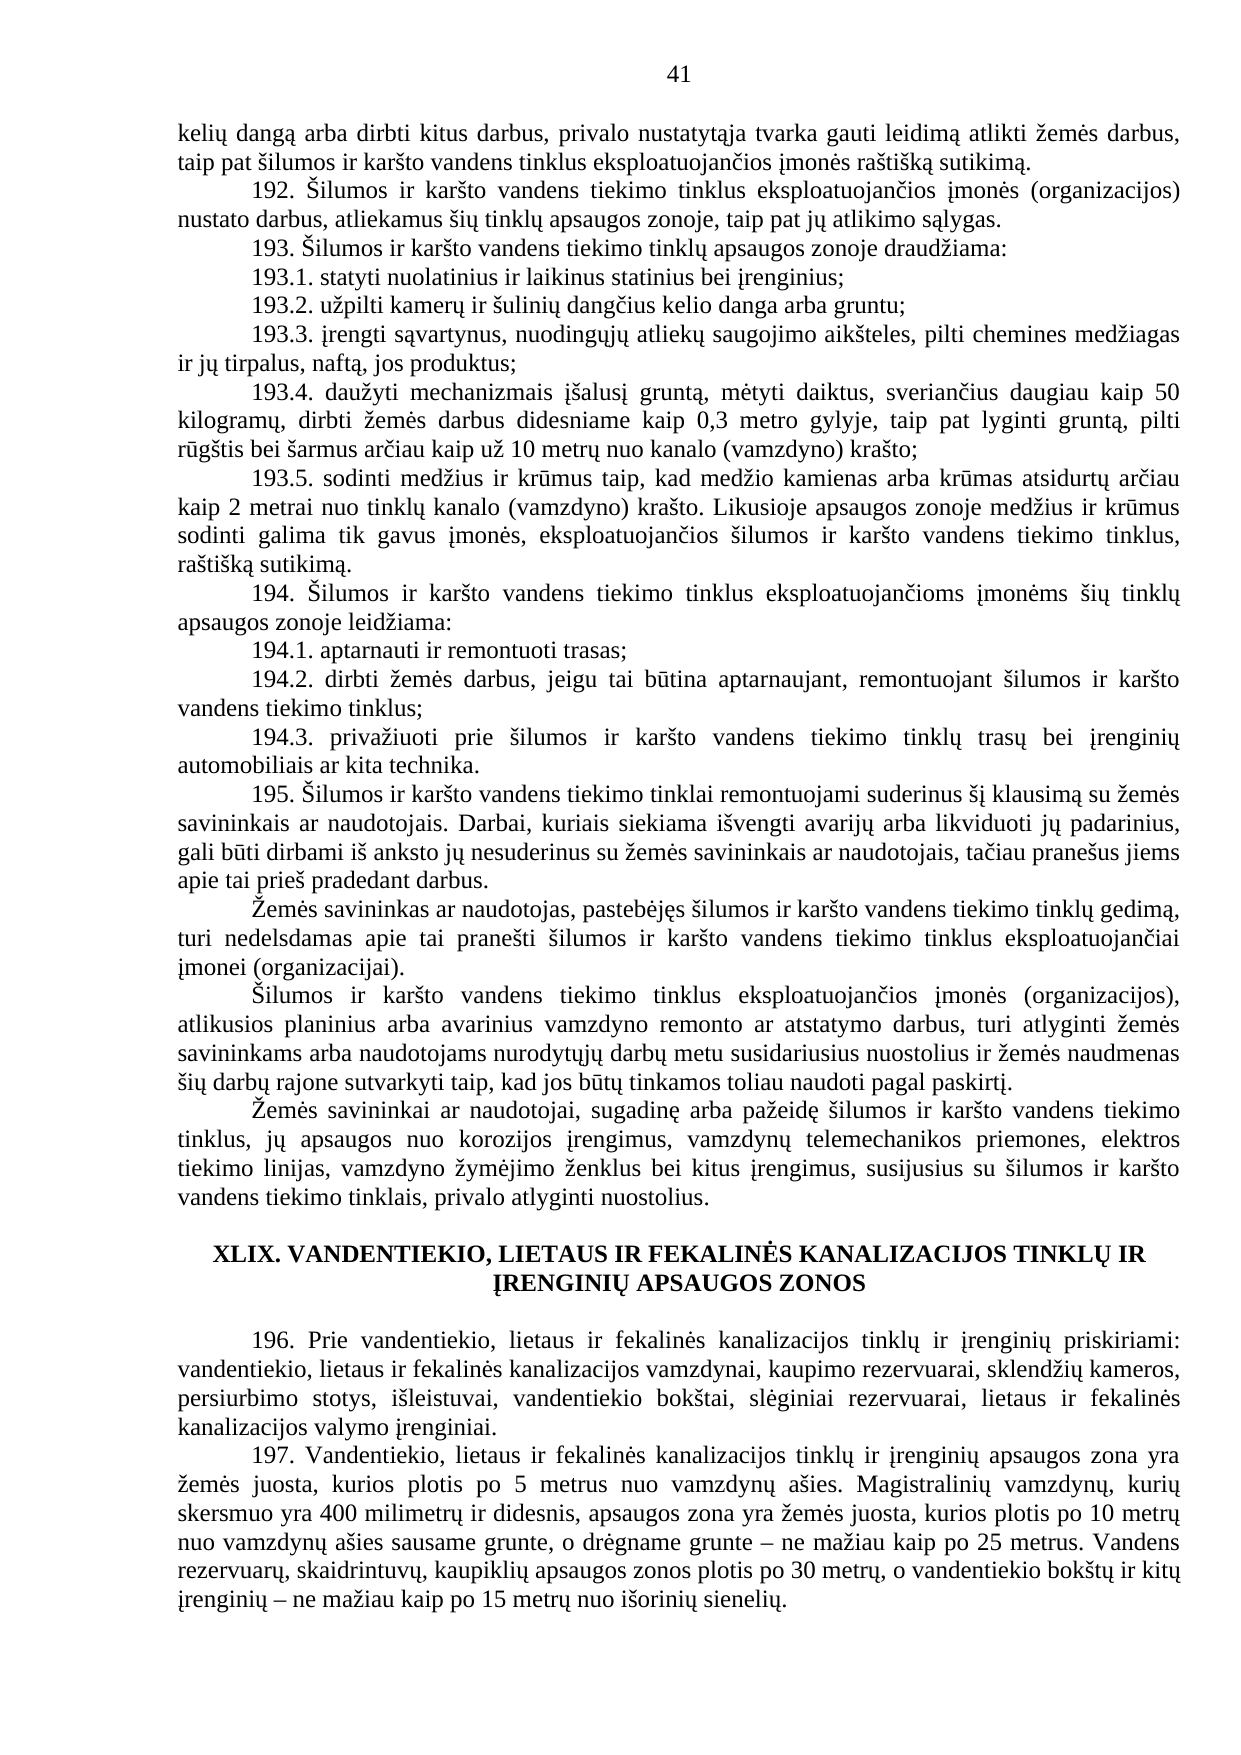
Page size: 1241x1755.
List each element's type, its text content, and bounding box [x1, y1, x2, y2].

text kelių dangą arba dirbti kitus darbus, privalo nustatytąja tvarka gauti leidimą atlikti žemės darbus, taip pat šilumos ir karšto vandens tinklus eksploatuojančios įmonės raštišką sutikimą. [177, 118, 1181, 176]
text Žemės savininkai ar naudotojai, sugadinę arba pažeidę šilumos ir karšto vandens tiekimo tinklus, jų apsaugos nuo korozijos įrengimus, vamzdynų telemechanikos priemones, elektros tiekimo linijas, vamzdyno žymėjimo ženklus bei kitus įrengimus, susijusius su šilumos ir karšto vandens tiekimo tinklais, privalo atlyginti nuostolius. [177, 1096, 1181, 1211]
text 193. Šilumos ir karšto vandens tiekimo tinklų apsaugos zonoje draudžiama: [177, 233, 1181, 262]
text 193.5. sodinti medžius ir krūmus taip, kad medžio kamienas arba krūmas atsidurtų arčiau kaip 2 metrai nuo tinklų kanalo (vamzdyno) krašto. Likusioje apsaugos zonoje medžius ir krūmus sodinti galima tik gavus įmonės, eksploatuojančios šilumos ir karšto vandens tiekimo tinklus, raštišką sutikimą. [177, 463, 1181, 578]
text XLIX. VANDENTIEKIO, LIETAUS IR FEKALINĖS KANALIZACIJOS TINKLŲ IR ĮRENGINIŲ APSAUGOS ZONOS [177, 1239, 1181, 1297]
text 195. Šilumos ir karšto vandens tiekimo tinklai remontuojami suderinus šį klausimą su žemės savininkais ar naudotojais. Darbai, kuriais siekiama išvengti avarijų arba likviduoti jų padarinius, gali būti dirbami iš anksto jų nesuderinus su žemės savininkais ar naudotojais, tačiau pranešus jiems apie tai prieš pradedant darbus. [177, 779, 1181, 894]
text 193.4. daužyti mechanizmais įšalusį gruntą, mėtyti daiktus, sveriančius daugiau kaip 50 kilogramų, dirbti žemės darbus didesniame kaip 0,3 metro gylyje, taip pat lyginti gruntą, pilti rūgštis bei šarmus arčiau kaip už 10 metrų nuo kanalo (vamzdyno) krašto; [177, 377, 1181, 463]
text Žemės savininkas ar naudotojas, pastebėjęs šilumos ir karšto vandens tiekimo tinklų gedimą, turi nedelsdamas apie tai pranešti šilumos ir karšto vandens tiekimo tinklus eksploatuojančiai įmonei (organizacijai). [177, 894, 1181, 981]
text 193.2. užpilti kamerų ir šulinių dangčius kelio danga arba gruntu; [177, 291, 1181, 319]
text Šilumos ir karšto vandens tiekimo tinklus eksploatuojančios įmonės (organizacijos), atlikusios planinius arba avarinius vamzdyno remonto ar atstatymo darbus, turi atlyginti žemės savininkams arba naudotojams nurodytųjų darbų metu susidariusius nuostolius ir žemės naudmenas šių darbų rajone sutvarkyti taip, kad jos būtų tinkamos toliau naudoti pagal paskirtį. [177, 981, 1181, 1096]
text 194.3. privažiuoti prie šilumos ir karšto vandens tiekimo tinklų trasų bei įrenginių automobiliais ar kita technika. [177, 722, 1181, 779]
text 193.1. statyti nuolatinius ir laikinus statinius bei įrenginius; [177, 262, 1181, 291]
text 194.1. aptarnauti ir remontuoti trasas; [177, 636, 1181, 664]
text 196. Prie vandentiekio, lietaus ir fekalinės kanalizacijos tinklų ir įrenginių priskiriami: vandentiekio, lietaus ir fekalinės kanalizacijos vamzdynai, kaupimo rezervuarai, sklendžių kameros, persiurbimo stotys, išleistuvai, vandentiekio bokštai, slėginiai rezervuarai, lietaus ir fekalinės kanalizacijos valymo įrenginiai. [177, 1326, 1181, 1441]
text 192. Šilumos ir karšto vandens tiekimo tinklus eksploatuojančios įmonės (organizacijos) nustato darbus, atliekamus šių tinklų apsaugos zonoje, taip pat jų atlikimo sąlygas. [177, 176, 1181, 233]
text 194.2. dirbti žemės darbus, jeigu tai būtina aptarnaujant, remontuojant šilumos ir karšto vandens tiekimo tinklus; [177, 664, 1181, 722]
text 197. Vandentiekio, lietaus ir fekalinės kanalizacijos tinklų ir įrenginių apsaugos zona yra žemės juosta, kurios plotis po 5 metrus nuo vamzdynų ašies. Magistralinių vamzdynų, kurių skersmuo yra 400 milimetrų ir didesnis, apsaugos zona yra žemės juosta, kurios plotis po 10 metrų nuo vamzdynų ašies sausame grunte, o drėgname grunte – ne mažiau kaip po 25 metrus. Vandens rezervuarų, skaidrintuvų, kaupiklių apsaugos zonos plotis po 30 metrų, o vandentiekio bokštų ir kitų įrenginių – ne mažiau kaip po 15 metrų nuo išorinių sienelių. [177, 1441, 1181, 1613]
text 193.3. įrengti sąvartynus, nuodingųjų atliekų saugojimo aikšteles, pilti chemines medžiagas ir jų tirpalus, naftą, jos produktus; [177, 319, 1181, 377]
text 194. Šilumos ir karšto vandens tiekimo tinklus eksploatuojančioms įmonėms šių tinklų apsaugos zonoje leidžiama: [177, 578, 1181, 636]
